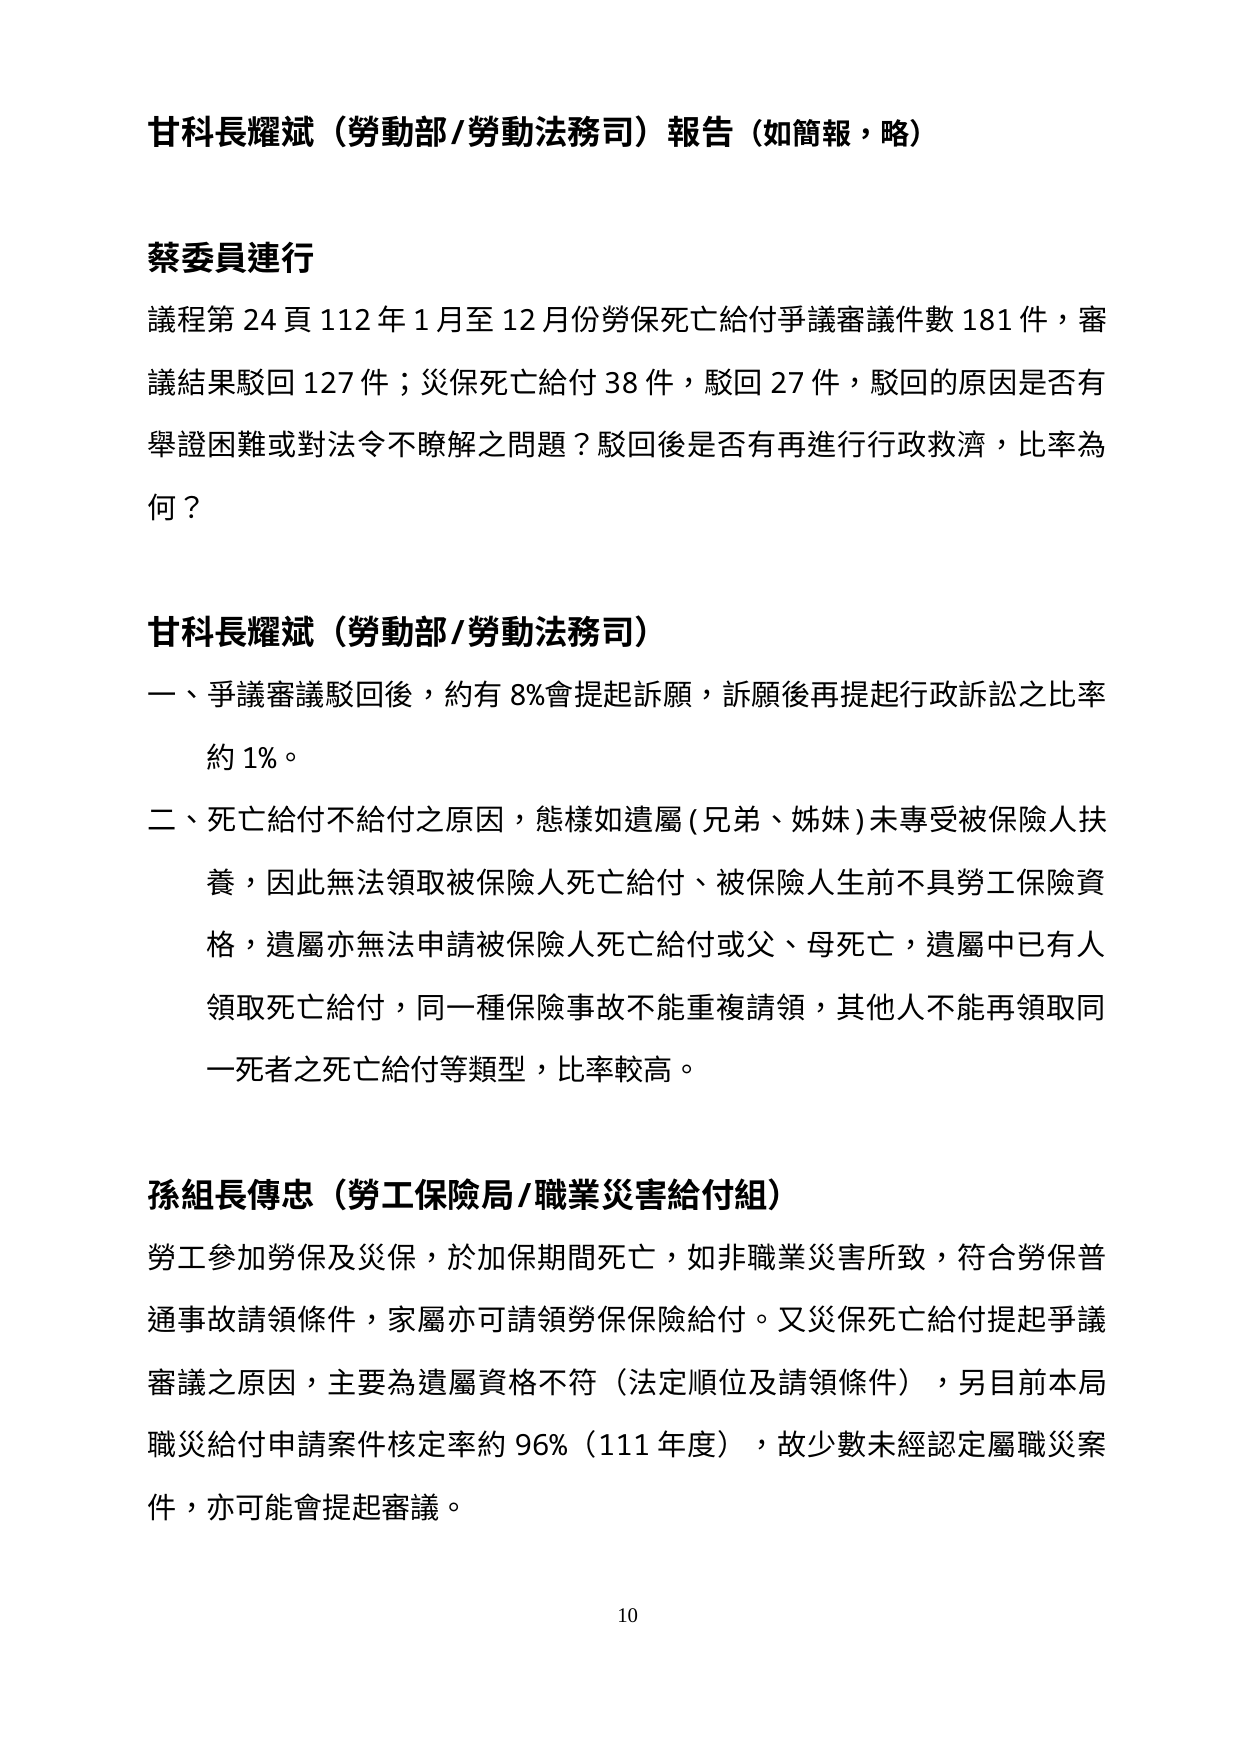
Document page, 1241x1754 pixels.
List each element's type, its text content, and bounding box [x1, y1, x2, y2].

text 甘科長耀斌（勞動部/勞動法務司） [148, 589, 1107, 651]
text 孫組長傳忠（勞工保險局/職業災害給付組） [148, 1151, 1107, 1214]
text 一、爭議審議駁回後，約有8%會提起訴願，訴願後再提起行政訴訟之比率約1%。 [148, 651, 1107, 776]
text 甘科長耀斌（勞動部/勞動法務司）報告（如簡報，略） [148, 89, 1107, 151]
text 議程第24頁112年1月至12月份勞保死亡給付爭議審議件數181件，審議結果駁回127件；災保死亡給付38件，駁回27件，駁回的原因是否有舉證困難或對法令不瞭解之問題？駁回後是否有再進行行政救濟，比率為何？ [148, 276, 1107, 526]
text 勞工參加勞保及災保，於加保期間死亡，如非職業災害所致，符合勞保普通事故請領條件，家屬亦可請領勞保保險給付。又災保死亡給付提起爭議審議之原因，主要為遺屬資格不符（法定順位及請領條件），另目前本局職災給付申請案件核定率約96%（111年度），故少數未經認定屬職災案件，亦可能會提起審議。 [148, 1214, 1107, 1526]
text 蔡委員連行 [148, 214, 1107, 276]
text 二、死亡給付不給付之原因，態樣如遺屬(兄弟、姊妹)未專受被保險人扶養，因此無法領取被保險人死亡給付、被保險人生前不具勞工保險資格，遺屬亦無法申請被保險人死亡給付或父、母死亡，遺屬中已有人領取死亡給付，同一種保險事故不能重複請領，其他人不能再領取同一死者之死亡給付等類型，比率較高。 [148, 776, 1107, 1089]
